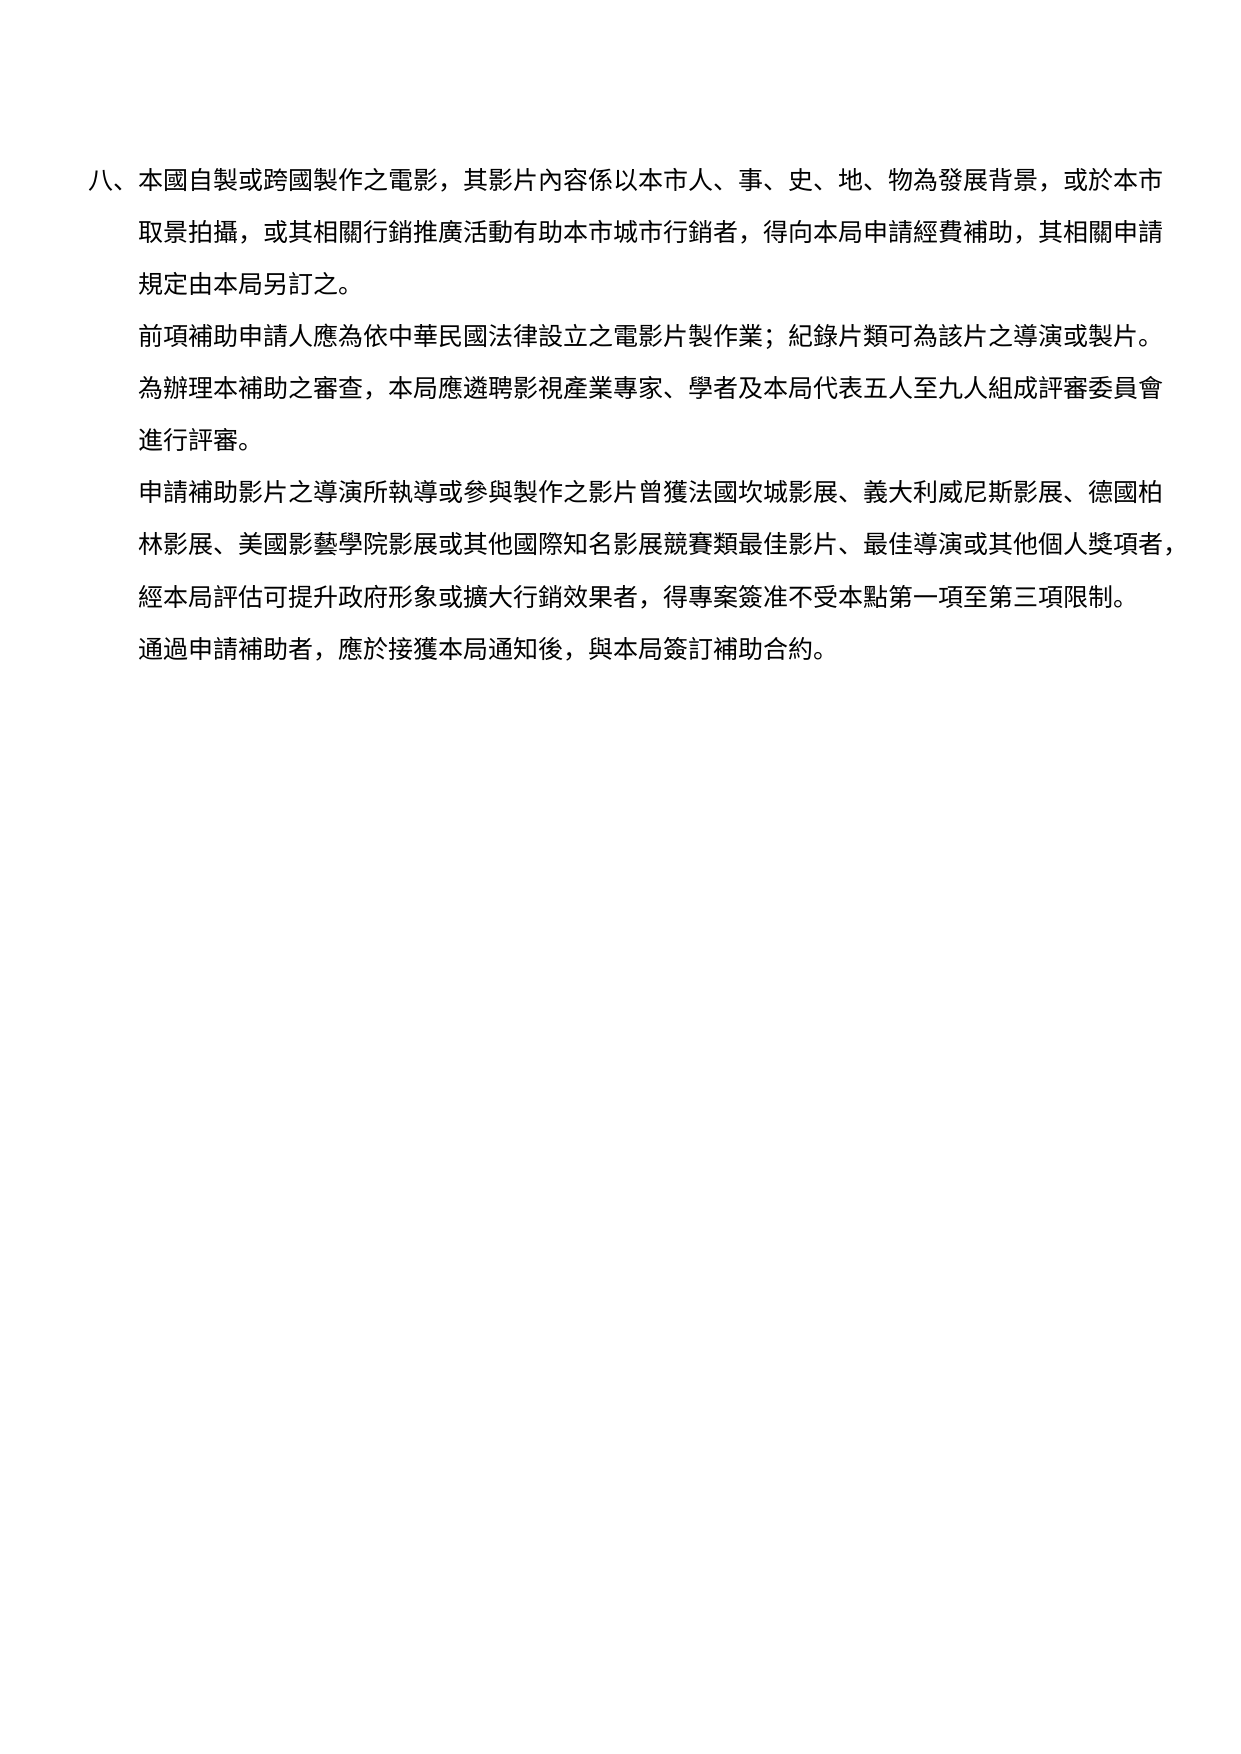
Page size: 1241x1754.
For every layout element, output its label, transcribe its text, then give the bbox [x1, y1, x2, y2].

text 八、本國自製或跨國製作之電影，其影片內容係以本市人、事、史、地、物為發展背景，或於本市取景拍攝，或其相關行銷推廣活動有助本市城市行銷者，得向本局申請經費補助，其相關申請規定由本局另訂之。 [89, 148, 1181, 304]
text 為辦理本補助之審查，本局應遴聘影視產業專家、學者及本局代表五人至九人組成評審委員會進行評審。 [139, 356, 1181, 460]
text 通過申請補助者，應於接獲本局通知後，與本局簽訂補助合約。 [139, 616, 1181, 668]
text 前項補助申請人應為依中華民國法律設立之電影片製作業；紀錄片類可為該片之導演或製片。 [139, 304, 1181, 356]
text 申請補助影片之導演所執導或參與製作之影片曾獲法國坎城影展、義大利威尼斯影展、德國柏林影展、美國影藝學院影展或其他國際知名影展競賽類最佳影片、最佳導演或其他個人獎項者，經本局評估可提升政府形象或擴大行銷效果者，得專案簽准不受本點第一項至第三項限制。 [139, 460, 1181, 616]
